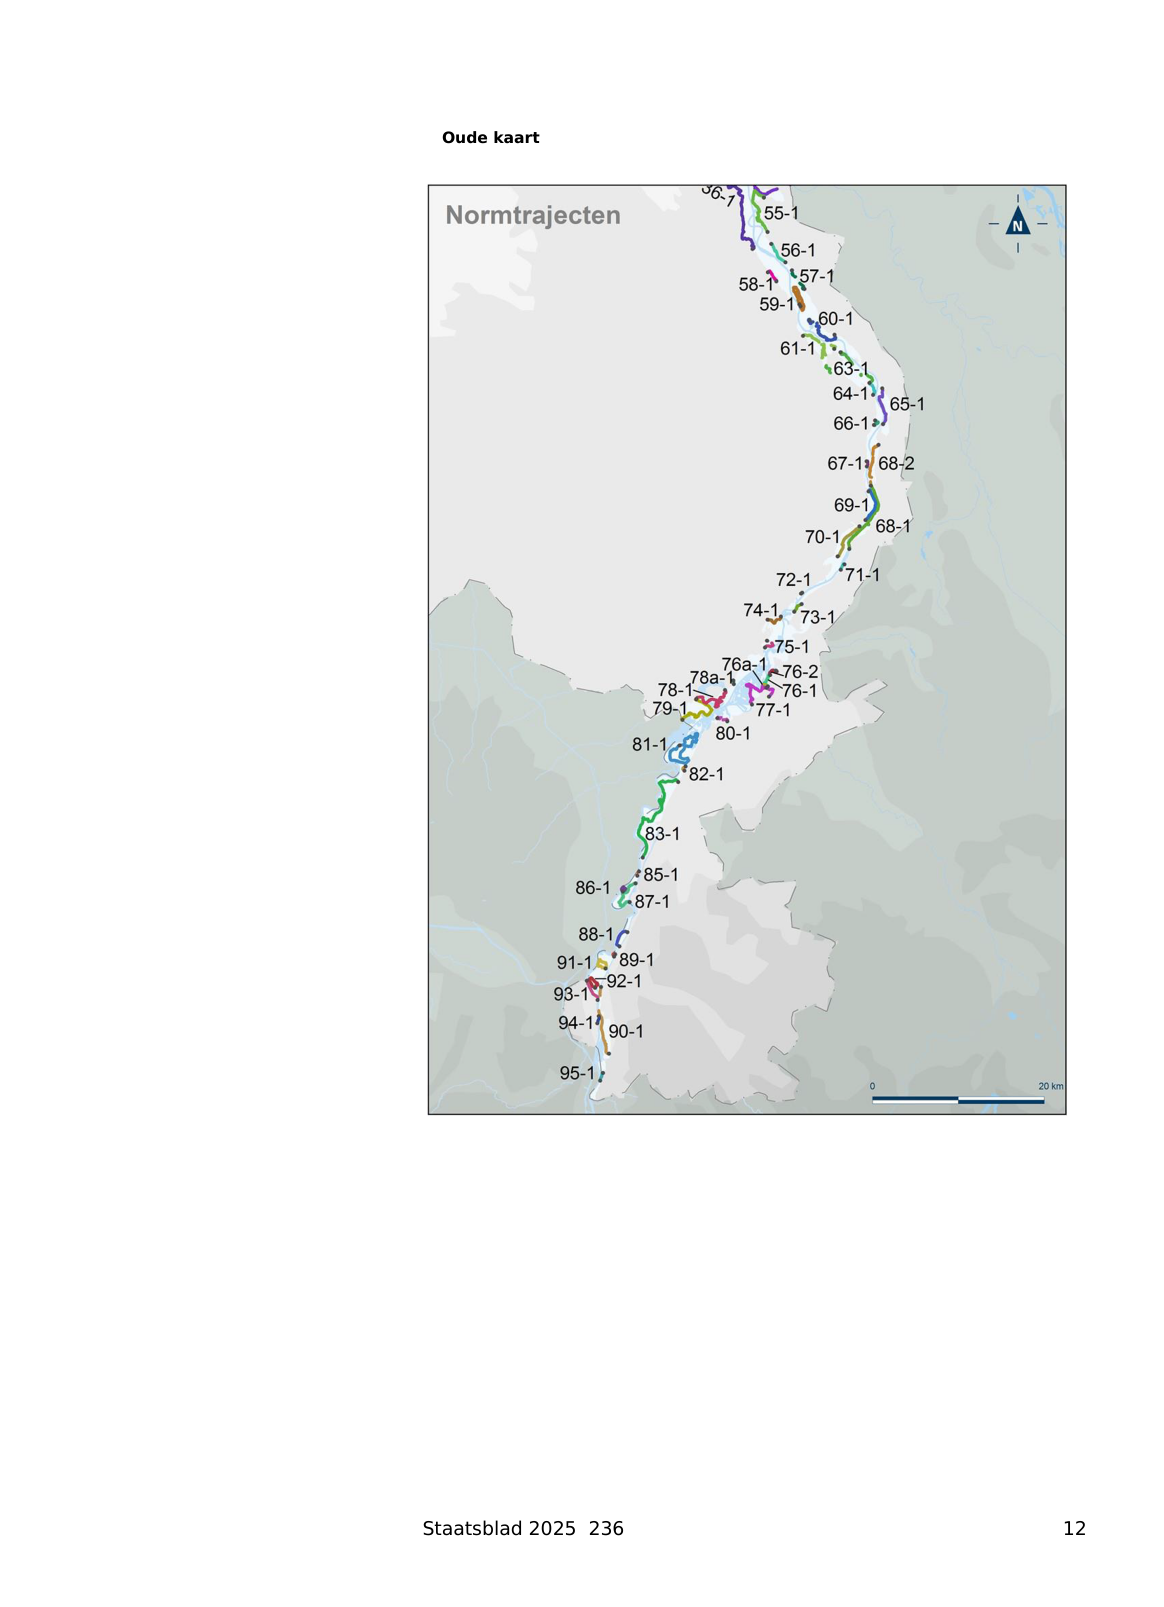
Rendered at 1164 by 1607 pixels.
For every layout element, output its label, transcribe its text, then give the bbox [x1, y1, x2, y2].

picture [422, 181, 1072, 1121]
text Oude kaart [422, 129, 1072, 147]
